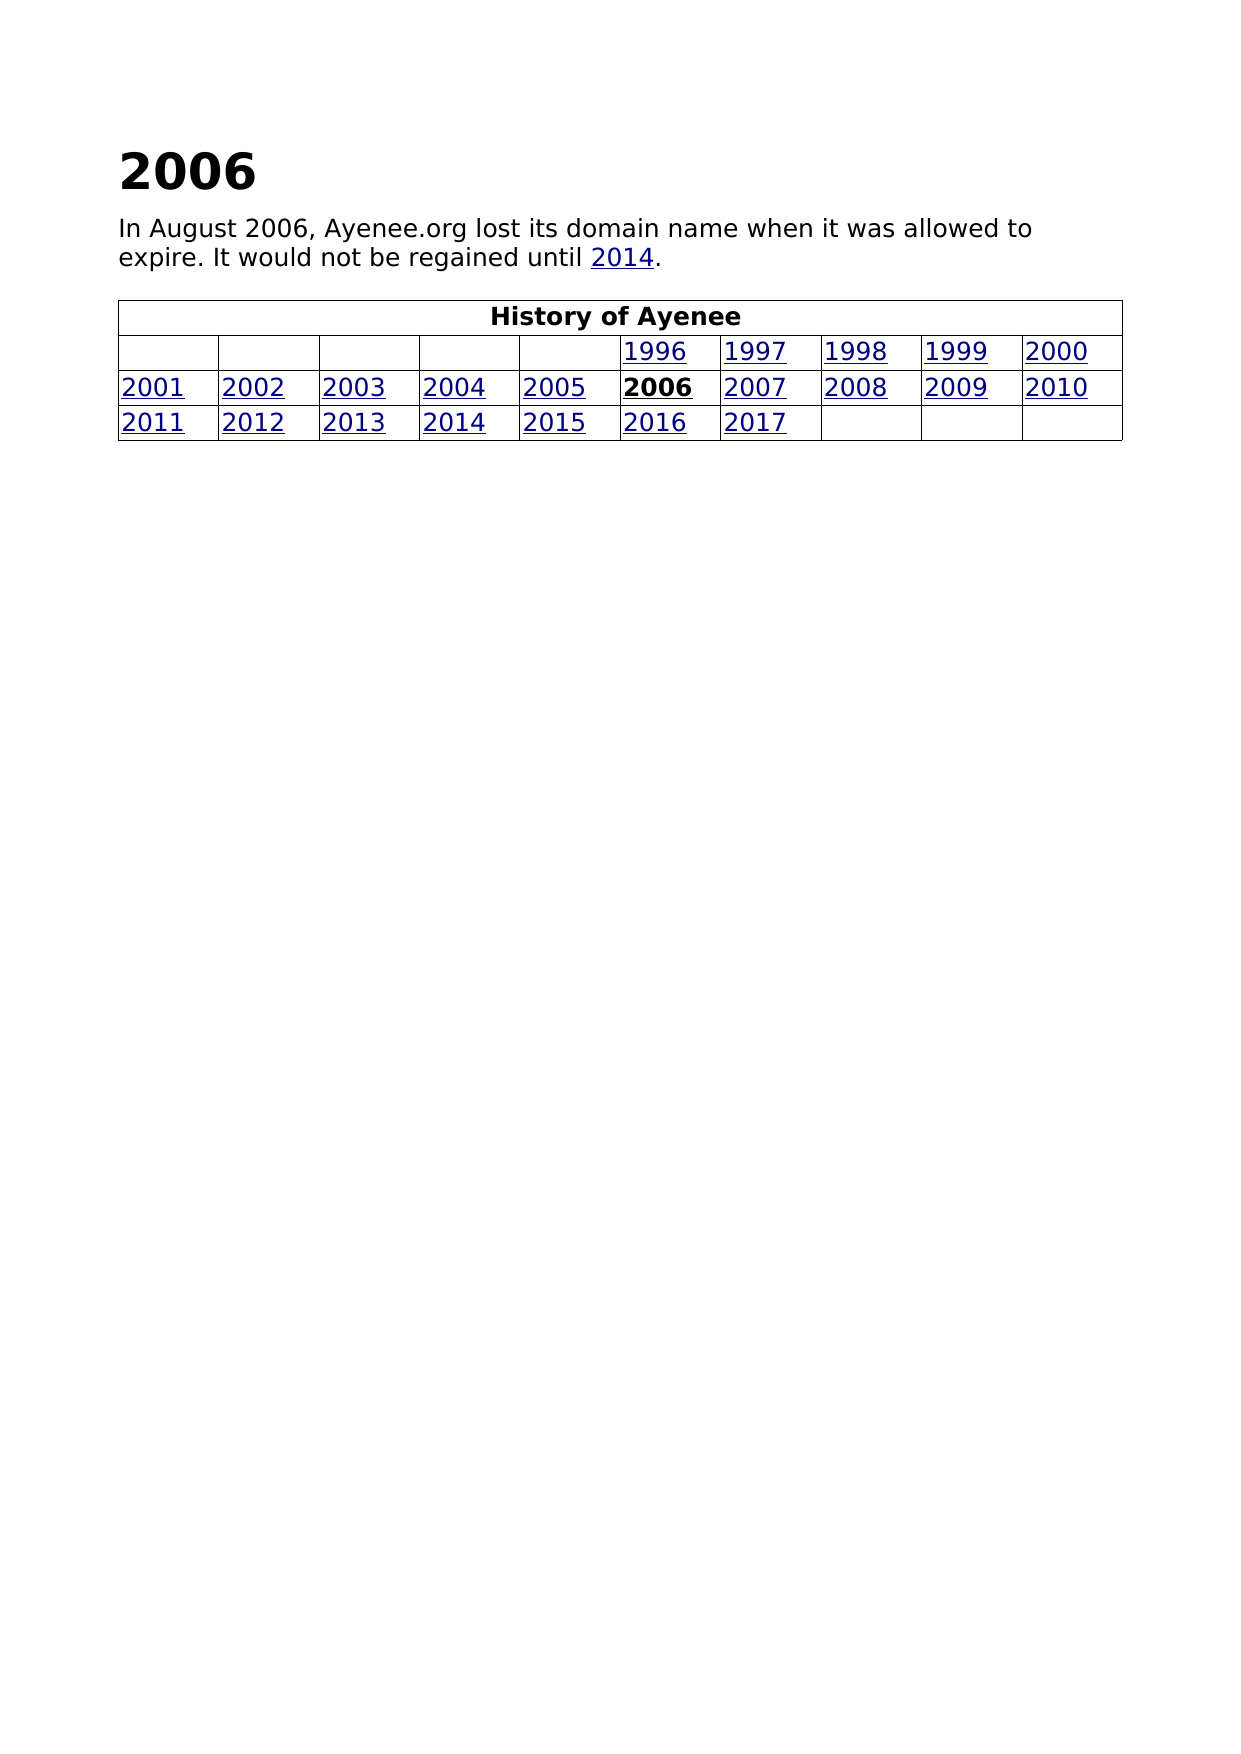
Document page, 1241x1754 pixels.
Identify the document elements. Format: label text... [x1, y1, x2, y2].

table_cell 2008 [822, 371, 921, 405]
text In August 2006, Ayenee.org lost its domain name when it was allowed to expire. It would not be regained until 2014. [118, 214, 1122, 272]
table_cell 2014 [420, 406, 519, 440]
table_cell 2016 [621, 406, 720, 440]
table_cell 2000 [1023, 336, 1122, 370]
subtitle 2006 [118, 143, 1122, 201]
table_cell 2009 [922, 371, 1022, 405]
table_cell 2001 [119, 371, 218, 405]
table_cell [922, 406, 1022, 440]
table_cell 1997 [721, 336, 821, 370]
table_cell [219, 336, 319, 370]
table_cell [420, 336, 519, 370]
table_cell 2006 [621, 371, 720, 405]
table_cell 2002 [219, 371, 319, 405]
table_cell 2013 [320, 406, 419, 440]
table_cell 2011 [119, 406, 218, 440]
table_cell 2003 [320, 371, 419, 405]
table_cell 1996 [621, 336, 720, 370]
table_cell 1999 [922, 336, 1022, 370]
table_cell [119, 336, 218, 370]
table_cell 2017 [721, 406, 821, 440]
table_cell 2005 [520, 371, 620, 405]
table_cell 2015 [520, 406, 620, 440]
table_cell [1023, 406, 1122, 440]
table_cell 2004 [420, 371, 519, 405]
table_cell [822, 406, 921, 440]
table_cell 2007 [721, 371, 821, 405]
table_cell 1998 [822, 336, 921, 370]
table_cell 2012 [219, 406, 319, 440]
table_cell [320, 336, 419, 370]
table_cell 2010 [1023, 371, 1122, 405]
table_header History of Ayenee [119, 301, 1122, 334]
table_cell [520, 336, 620, 370]
